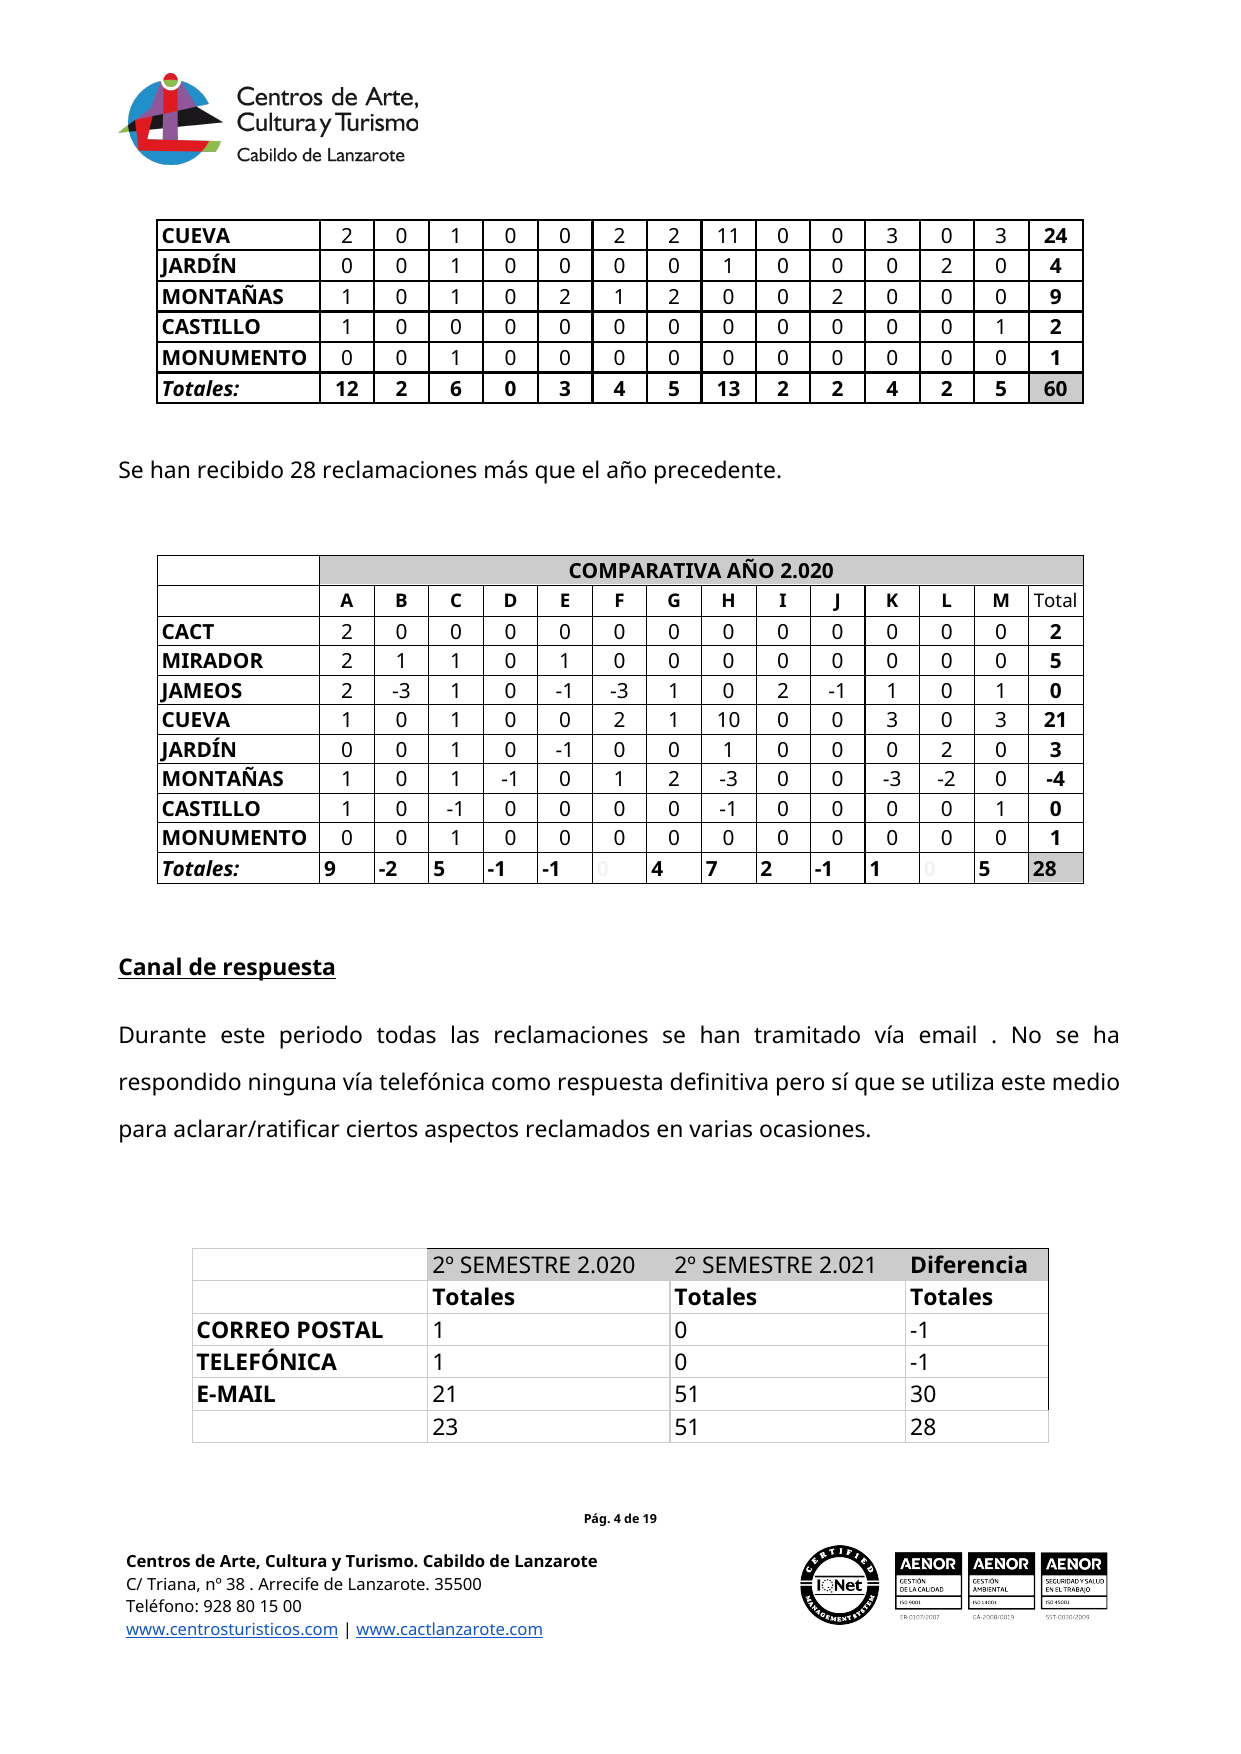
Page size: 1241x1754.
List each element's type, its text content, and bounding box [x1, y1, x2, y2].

table_cell 0 [757, 313, 809, 341]
table_cell 0 [594, 343, 646, 371]
table_cell L [920, 586, 974, 616]
table_cell 2 [320, 646, 374, 675]
table_cell 1 [320, 764, 374, 793]
table_cell Totales [671, 1281, 905, 1313]
table_cell 1 [429, 764, 483, 793]
table_cell CORREO POSTAL [193, 1314, 427, 1345]
table_cell 0 [593, 853, 646, 882]
table_cell 2 [647, 764, 701, 793]
table_cell [193, 1281, 427, 1313]
table_cell 0 [671, 1314, 905, 1345]
table_cell -1 [538, 676, 592, 704]
table_cell 0 [594, 251, 646, 280]
table_cell 0 [539, 251, 591, 280]
table_cell 4 [647, 853, 701, 882]
table_cell 1 [1030, 343, 1082, 371]
table_cell 0 [484, 794, 537, 822]
table_cell MONTAÑAS [158, 764, 319, 793]
table_cell 1 [975, 794, 1028, 822]
table_cell 1 [430, 221, 482, 249]
table_cell MIRADOR [158, 646, 319, 675]
table_cell Totales: [158, 853, 319, 882]
table_cell C [429, 586, 483, 616]
table_cell 0 [975, 823, 1028, 852]
table_cell JARDÍN [158, 251, 319, 280]
picture [118, 73, 418, 165]
table_cell 2 [757, 676, 810, 704]
table_cell 0 [375, 735, 428, 763]
table_cell 1 [593, 764, 646, 793]
table_cell 1 [430, 343, 482, 371]
table_cell 2 [594, 221, 646, 249]
table_cell 9 [320, 853, 374, 882]
table_cell 5 [648, 374, 700, 402]
table_cell 0 [811, 735, 864, 763]
table_cell 1 [430, 251, 482, 280]
table_cell 1 [866, 676, 919, 704]
table_cell 1 [975, 676, 1028, 704]
table_cell 9 [1030, 282, 1082, 310]
table_cell A [320, 586, 374, 616]
table_cell Totales: [158, 374, 319, 402]
table_cell 1 [428, 1314, 669, 1345]
table_cell 5 [975, 374, 1028, 402]
table_cell 0 [375, 617, 428, 645]
table_cell 0 [757, 735, 810, 763]
table_cell TELEFÓNICA [193, 1346, 427, 1377]
table_cell 0 [484, 282, 537, 310]
table_cell -1 [484, 764, 537, 793]
table_header 2º SEMESTRE 2.021 [671, 1249, 905, 1280]
table_cell 0 [375, 251, 428, 280]
table_cell 3 [1029, 735, 1083, 763]
table_cell 1 [320, 794, 374, 822]
table_cell 0 [375, 221, 428, 249]
table_cell 0 [648, 251, 700, 280]
table_cell 0 [430, 313, 482, 341]
table_cell 0 [757, 764, 810, 793]
table_cell 0 [593, 823, 646, 852]
table_cell 13 [703, 374, 755, 402]
table_cell 0 [757, 251, 809, 280]
table_cell H [702, 586, 756, 616]
table_cell 0 [757, 282, 809, 310]
table_cell 0 [920, 646, 974, 675]
table_cell 0 [538, 764, 592, 793]
table_cell 0 [757, 823, 810, 852]
table_cell 0 [757, 646, 810, 675]
table_cell 0 [375, 764, 428, 793]
table_cell 28 [1029, 853, 1083, 882]
table_cell 0 [866, 735, 919, 763]
table_cell 0 [484, 251, 537, 280]
table_cell 0 [539, 343, 591, 371]
table_cell 0 [484, 343, 537, 371]
text Canal de respuesta [118, 951, 1122, 982]
table_cell 1 [594, 282, 646, 310]
table_cell 0 [920, 705, 974, 734]
table_cell MONUMENTO [158, 823, 319, 852]
table_cell 0 [866, 617, 919, 645]
table_cell 0 [539, 313, 591, 341]
table_cell 0 [866, 794, 919, 822]
table_cell 0 [538, 617, 592, 645]
table_cell 2 [921, 251, 973, 280]
table_cell 0 [484, 313, 537, 341]
table_cell MONTAÑAS [158, 282, 319, 310]
table_cell 0 [593, 735, 646, 763]
table_cell 0 [811, 343, 864, 371]
table_cell 0 [866, 646, 919, 675]
table_cell 2 [320, 676, 374, 704]
table_cell 0 [484, 823, 537, 852]
table_cell -1 [811, 853, 864, 882]
table_cell 0 [1029, 676, 1083, 704]
table_cell 0 [429, 617, 483, 645]
table_cell 1 [320, 705, 374, 734]
table_cell 0 [538, 705, 592, 734]
table_cell 1 [429, 823, 483, 852]
table_cell 0 [648, 343, 700, 371]
table_cell J [811, 586, 864, 616]
table_header [158, 556, 319, 584]
table_cell 0 [866, 313, 919, 341]
table_cell 28 [906, 1411, 1048, 1442]
table_cell 0 [593, 617, 646, 645]
table_cell 0 [375, 823, 428, 852]
table_cell Total [1029, 586, 1083, 616]
table_cell 23 [428, 1411, 669, 1442]
table_cell JARDÍN [158, 735, 319, 763]
table_cell 1 [429, 646, 483, 675]
table_cell 0 [920, 853, 974, 882]
table_cell 0 [538, 794, 592, 822]
table_cell 0 [811, 251, 864, 280]
table_cell 1 [702, 735, 756, 763]
table_cell 21 [428, 1378, 669, 1409]
table_cell CACT [158, 617, 319, 645]
table_cell 0 [811, 823, 864, 852]
table_cell -3 [375, 676, 428, 704]
table_cell MONUMENTO [158, 343, 319, 371]
table_cell 0 [866, 343, 919, 371]
table_cell 1 [375, 646, 428, 675]
table_cell 0 [866, 282, 919, 310]
table_cell 0 [975, 251, 1028, 280]
table_cell 0 [757, 221, 809, 249]
table_cell 7 [702, 853, 756, 882]
table_cell 24 [1030, 221, 1082, 249]
table_cell 2 [539, 282, 591, 310]
table_cell 0 [484, 617, 537, 645]
table_cell 1 [538, 646, 592, 675]
table_cell 0 [484, 705, 537, 734]
table_cell 0 [484, 221, 537, 249]
table_cell 0 [975, 617, 1028, 645]
table_cell 0 [320, 735, 374, 763]
table_cell 0 [920, 823, 974, 852]
table_cell D [484, 586, 537, 616]
table_cell -3 [702, 764, 756, 793]
text Se han recibido 28 reclamaciones más que el año precedente. [118, 454, 1122, 485]
table_cell 0 [375, 282, 428, 310]
table_cell 1 [647, 676, 701, 704]
table_cell 3 [866, 221, 919, 249]
table_cell -1 [811, 676, 864, 704]
table_cell 0 [647, 646, 701, 675]
table_cell 0 [920, 794, 974, 822]
table_cell 12 [321, 374, 373, 402]
table_cell 0 [811, 617, 864, 645]
table_cell 0 [975, 282, 1028, 310]
table_cell 0 [866, 823, 919, 852]
table_cell B [375, 586, 428, 616]
table_cell 0 [811, 705, 864, 734]
table_cell 10 [702, 705, 756, 734]
table_cell 0 [671, 1346, 905, 1377]
table_cell 5 [429, 853, 483, 882]
table_cell -1 [538, 735, 592, 763]
table_cell 30 [906, 1378, 1048, 1409]
table_cell 1 [1029, 823, 1083, 852]
table_cell 2 [757, 853, 810, 882]
table_cell 0 [321, 251, 373, 280]
table_cell 0 [703, 282, 755, 310]
table_cell 0 [375, 313, 428, 341]
table_cell -1 [484, 853, 537, 882]
table_cell 2 [593, 705, 646, 734]
table_cell 1 [866, 853, 919, 882]
table_cell 0 [593, 794, 646, 822]
table_cell 51 [671, 1411, 905, 1442]
table_cell 0 [975, 764, 1028, 793]
table_cell 2 [811, 374, 864, 402]
table_cell 0 [375, 343, 428, 371]
table_cell 4 [866, 374, 919, 402]
table_cell 0 [703, 343, 755, 371]
table_cell -1 [538, 853, 592, 882]
table_header COMPARATIVA AÑO 2.020 [320, 556, 1083, 584]
table_cell JAMEOS [158, 676, 319, 704]
table_cell 0 [320, 823, 374, 852]
table_cell 2 [648, 282, 700, 310]
table_cell 0 [703, 313, 755, 341]
table_cell 0 [757, 343, 809, 371]
table_cell K [866, 586, 919, 616]
table_cell 0 [702, 676, 756, 704]
table_cell 1 [975, 313, 1028, 341]
table_header Diferencia [906, 1249, 1048, 1280]
table_cell -2 [920, 764, 974, 793]
table_cell G [647, 586, 701, 616]
table_cell 3 [975, 705, 1028, 734]
table_cell 0 [811, 794, 864, 822]
table_header [193, 1249, 427, 1280]
table_cell 2 [920, 735, 974, 763]
table_cell 2 [811, 282, 864, 310]
table_cell 0 [811, 646, 864, 675]
table_cell Totales [906, 1281, 1048, 1313]
table_cell CUEVA [158, 705, 319, 734]
table_cell 0 [593, 646, 646, 675]
table_cell 4 [594, 374, 646, 402]
table_cell 21 [1029, 705, 1083, 734]
table_cell 60 [1030, 374, 1082, 402]
table_cell 0 [757, 617, 810, 645]
table_cell 0 [811, 313, 864, 341]
picture [800, 1545, 1108, 1625]
table_cell 1 [429, 676, 483, 704]
table_header 2º SEMESTRE 2.020 [428, 1249, 669, 1280]
table_cell 0 [484, 676, 537, 704]
table_cell 0 [975, 735, 1028, 763]
table_cell 2 [757, 374, 809, 402]
table_cell M [975, 586, 1028, 616]
table_cell 0 [811, 221, 864, 249]
table_cell 0 [975, 646, 1028, 675]
table_cell 1 [429, 705, 483, 734]
table_cell -3 [866, 764, 919, 793]
table_cell [193, 1411, 427, 1442]
table_cell 0 [757, 705, 810, 734]
table_cell 0 [647, 735, 701, 763]
table_cell -1 [906, 1314, 1048, 1345]
table_cell 0 [484, 374, 537, 402]
table_cell -4 [1029, 764, 1083, 793]
table_cell [158, 586, 319, 616]
table_cell 4 [1030, 251, 1082, 280]
table_cell 0 [647, 794, 701, 822]
table_cell 1 [647, 705, 701, 734]
table_cell 1 [321, 282, 373, 310]
table_cell Totales [428, 1281, 669, 1313]
table_cell 11 [703, 221, 755, 249]
table_cell 5 [1029, 646, 1083, 675]
table_cell 0 [538, 823, 592, 852]
table_cell 0 [321, 343, 373, 371]
table_cell 1 [429, 735, 483, 763]
table_cell 1 [703, 251, 755, 280]
table_cell 5 [975, 853, 1028, 882]
table_cell 0 [1029, 794, 1083, 822]
table_cell 0 [920, 676, 974, 704]
table_cell 3 [866, 705, 919, 734]
table_cell -2 [375, 853, 428, 882]
table_cell 0 [921, 343, 973, 371]
table_cell 0 [375, 794, 428, 822]
table_cell 0 [702, 823, 756, 852]
table_cell 0 [594, 313, 646, 341]
table_cell 0 [484, 646, 537, 675]
table_cell 0 [920, 617, 974, 645]
text Durante este periodo todas las reclamaciones se han tramitado vía email . No se ha respondido ninguna vía telefónica como respuesta definitiva pero sí que se utiliza este medio para aclarar/ratificar ciertos aspectos reclamados en varias ocasiones. [118, 1019, 1122, 1144]
table_cell F [593, 586, 646, 616]
table_cell -1 [906, 1346, 1048, 1377]
table_cell 2 [375, 374, 428, 402]
table_cell -3 [593, 676, 646, 704]
table_cell 0 [975, 343, 1028, 371]
table_cell 0 [921, 282, 973, 310]
table_cell 0 [921, 221, 973, 249]
table_cell 0 [757, 794, 810, 822]
table_cell 6 [430, 374, 482, 402]
table_cell 0 [539, 221, 591, 249]
table_cell E [538, 586, 592, 616]
table_cell E-MAIL [193, 1378, 427, 1409]
table_cell 3 [975, 221, 1028, 249]
table_cell -1 [429, 794, 483, 822]
table_cell CASTILLO [158, 313, 319, 341]
table_cell 0 [647, 617, 701, 645]
table_cell 2 [921, 374, 973, 402]
table_cell 51 [671, 1378, 905, 1409]
table_cell 2 [320, 617, 374, 645]
table_cell 0 [647, 823, 701, 852]
table_cell 0 [648, 313, 700, 341]
table_cell 0 [866, 251, 919, 280]
table_cell 0 [921, 313, 973, 341]
table_cell 1 [430, 282, 482, 310]
table_cell 0 [702, 646, 756, 675]
table_cell 2 [648, 221, 700, 249]
table_cell CUEVA [158, 221, 319, 249]
table_cell 0 [811, 764, 864, 793]
table_cell 0 [702, 617, 756, 645]
table_cell 3 [539, 374, 591, 402]
table_cell -1 [702, 794, 756, 822]
table_cell 2 [1030, 313, 1082, 341]
table_cell 0 [484, 735, 537, 763]
table_cell I [757, 586, 810, 616]
table_cell 2 [1029, 617, 1083, 645]
table_cell 0 [375, 705, 428, 734]
table_cell 1 [428, 1346, 669, 1377]
table_cell 1 [321, 313, 373, 341]
table_cell CASTILLO [158, 794, 319, 822]
table_cell 2 [321, 221, 373, 249]
